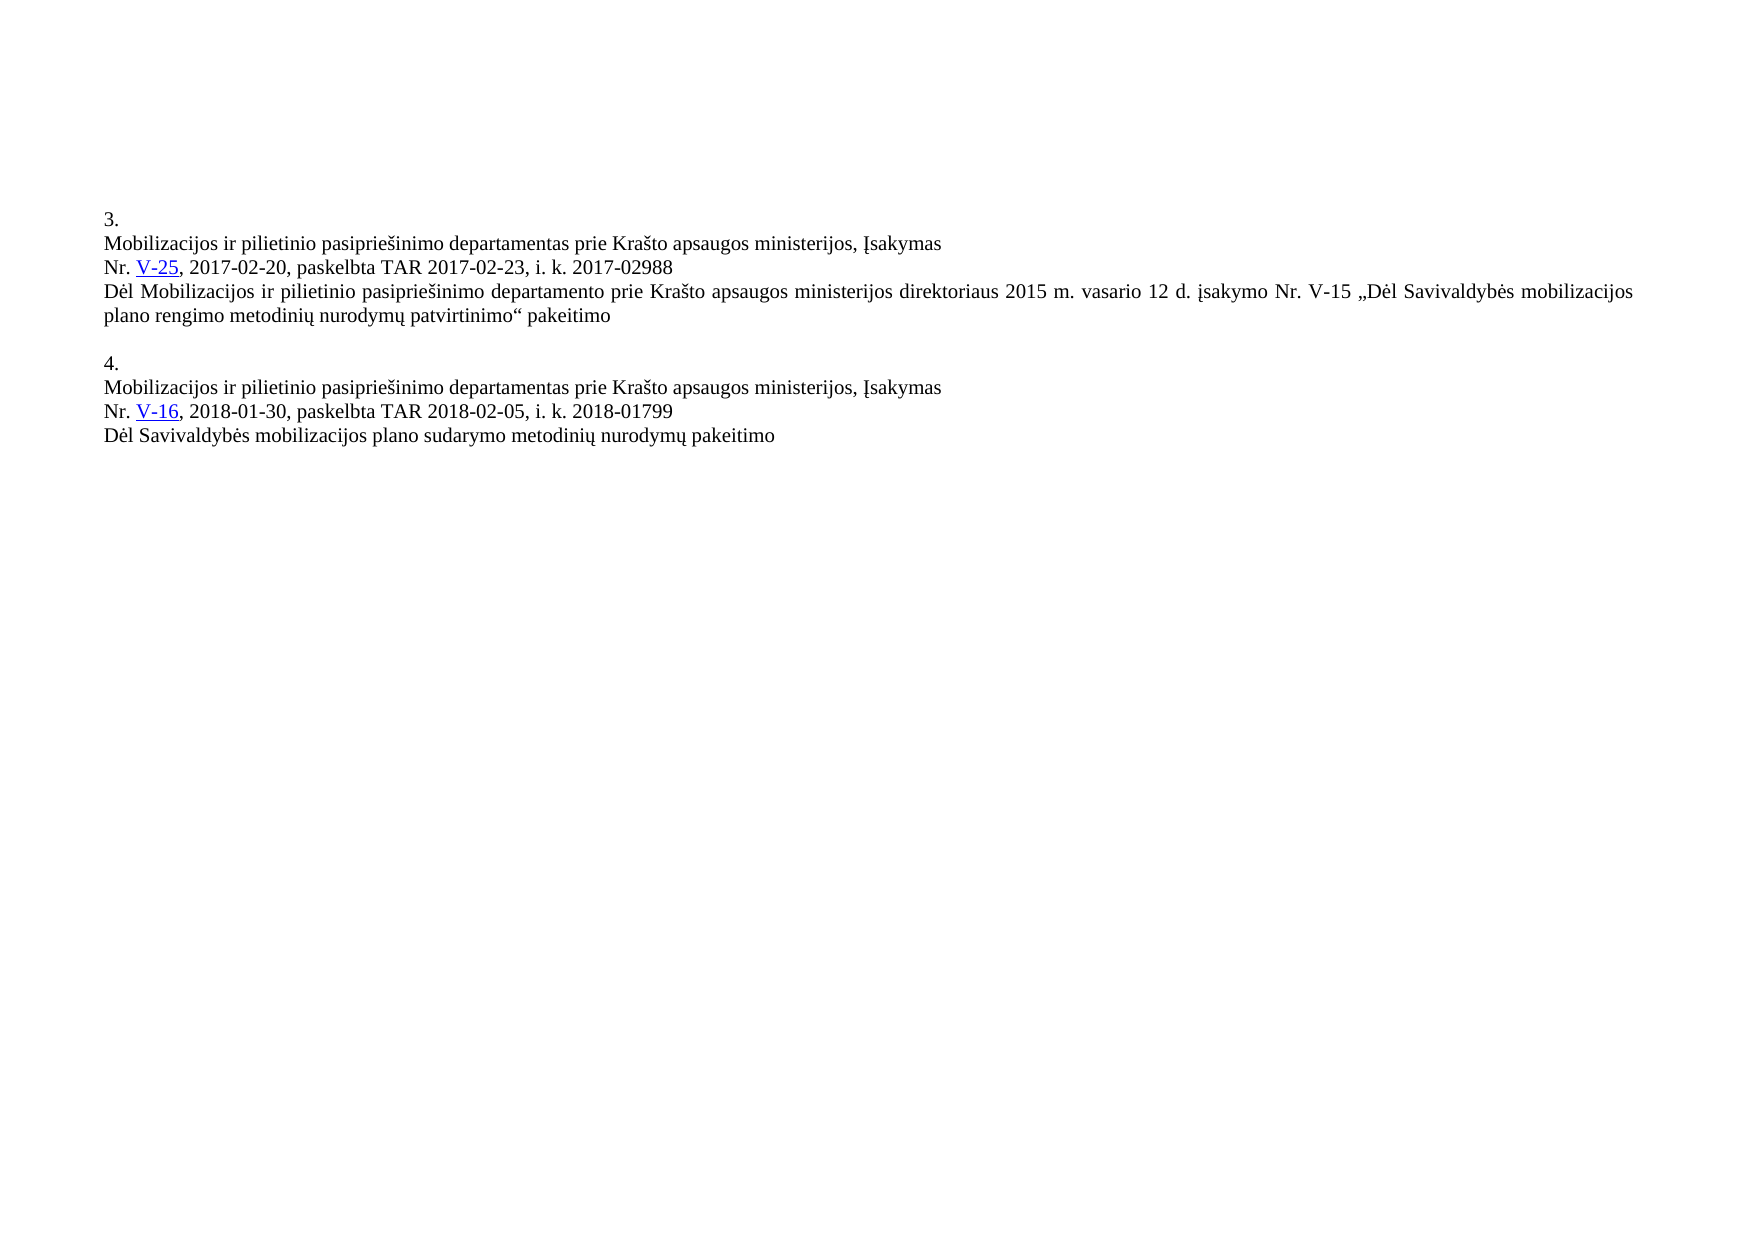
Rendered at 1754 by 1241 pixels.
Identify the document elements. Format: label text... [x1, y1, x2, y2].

text Dėl Savivaldybės mobilizacijos plano sudarymo metodinių nurodymų pakeitimo [103, 423, 1636, 447]
text Dėl Mobilizacijos ir pilietinio pasipriešinimo departamento prie Krašto apsaugos ministerijos direktoriaus 2015 m. vasario 12 d. įsakymo Nr. V-15 „Dėl Savivaldybės mobilizacijos plano rengimo metodinių nurodymų patvirtinimo“ pakeitimo [103, 279, 1636, 327]
text Mobilizacijos ir pilietinio pasipriešinimo departamentas prie Krašto apsaugos ministerijos, Įsakymas [103, 231, 1636, 255]
text 3. [103, 207, 1636, 231]
text 4. [103, 351, 1636, 375]
text Mobilizacijos ir pilietinio pasipriešinimo departamentas prie Krašto apsaugos ministerijos, Įsakymas [103, 375, 1636, 399]
text Nr. V-25, 2017-02-20, paskelbta TAR 2017-02-23, i. k. 2017-02988 [103, 255, 1636, 279]
text Nr. V-16, 2018-01-30, paskelbta TAR 2018-02-05, i. k. 2018-01799 [103, 399, 1636, 423]
